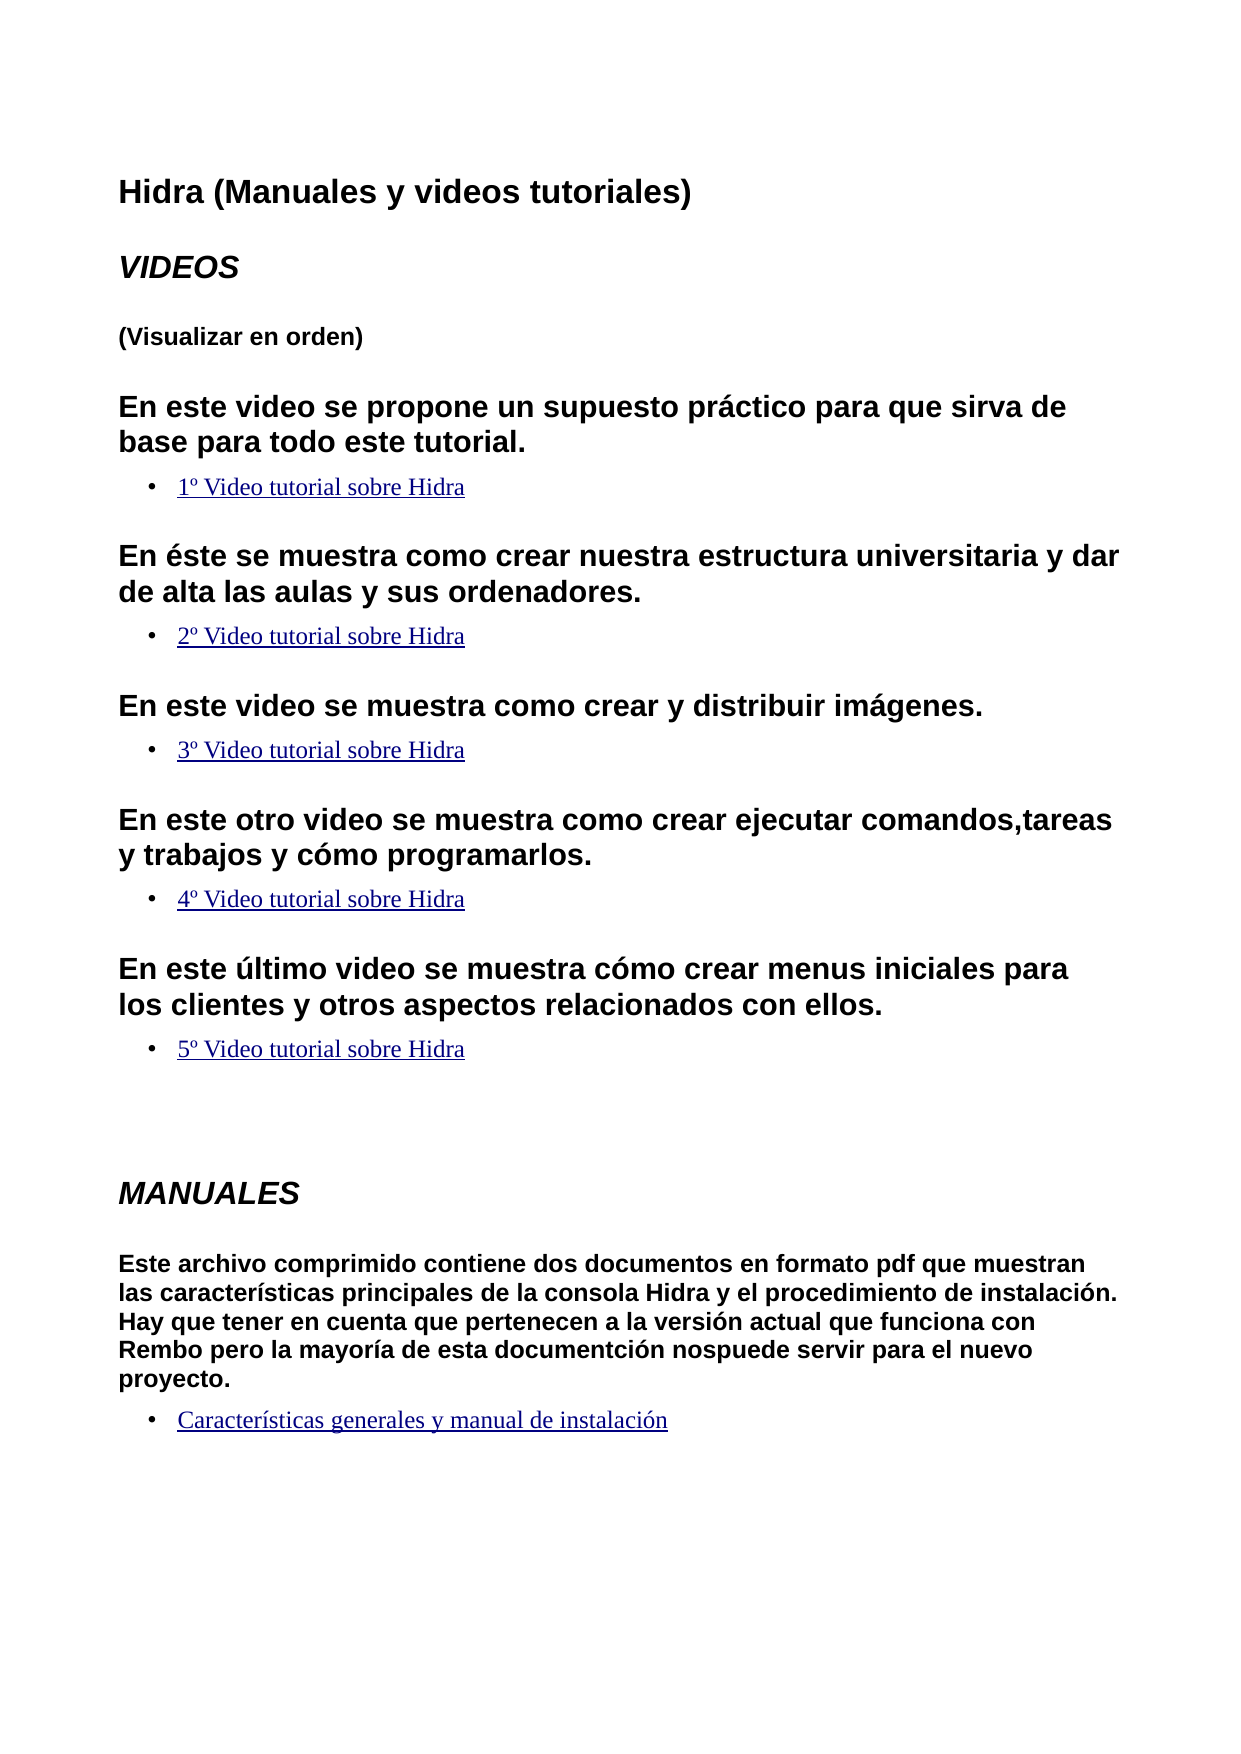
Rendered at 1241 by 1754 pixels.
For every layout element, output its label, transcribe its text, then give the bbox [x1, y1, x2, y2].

subtitle En éste se muestra como crear nuestra estructura universitaria y dar de alta las aulas y sus ordenadores. [118, 538, 1122, 609]
list 1º Video tutorial sobre Hidra [148, 472, 1122, 501]
list 2º Video tutorial sobre Hidra [148, 621, 1122, 650]
subtitle VIDEOS [118, 248, 1122, 285]
list Características generales y manual de instalación [148, 1405, 1122, 1434]
subtitle MANUALES [118, 1174, 1122, 1211]
subtitle En este último video se muestra cómo crear menus iniciales para los clientes y otros aspectos relacionados con ellos. [118, 951, 1122, 1021]
list 3º Video tutorial sobre Hidra [148, 735, 1122, 764]
subtitle Este archivo comprimido contiene dos documentos en formato pdf que muestran las características principales de la consola Hidra y el procedimiento de instalación. Hay que tener en cuenta que pertenecen a la versión actual que funciona con Rembo pero la mayoría de esta documentción nospuede servir para el nuevo proyecto. [118, 1249, 1122, 1393]
list 4º Video tutorial sobre Hidra [148, 884, 1122, 913]
list 5º Video tutorial sobre Hidra [148, 1034, 1122, 1063]
subtitle En este video se muestra como crear y distribuir imágenes. [118, 687, 1122, 723]
subtitle (Visualizar en orden) [118, 322, 1122, 351]
subtitle En este video se propone un supuesto práctico para que sirva de base para todo este tutorial. [118, 389, 1122, 459]
subtitle Hidra (Manuales y videos tutoriales) [118, 172, 1122, 211]
subtitle En este otro video se muestra como crear ejecutar comandos,tareas y trabajos y cómo programarlos. [118, 801, 1122, 872]
